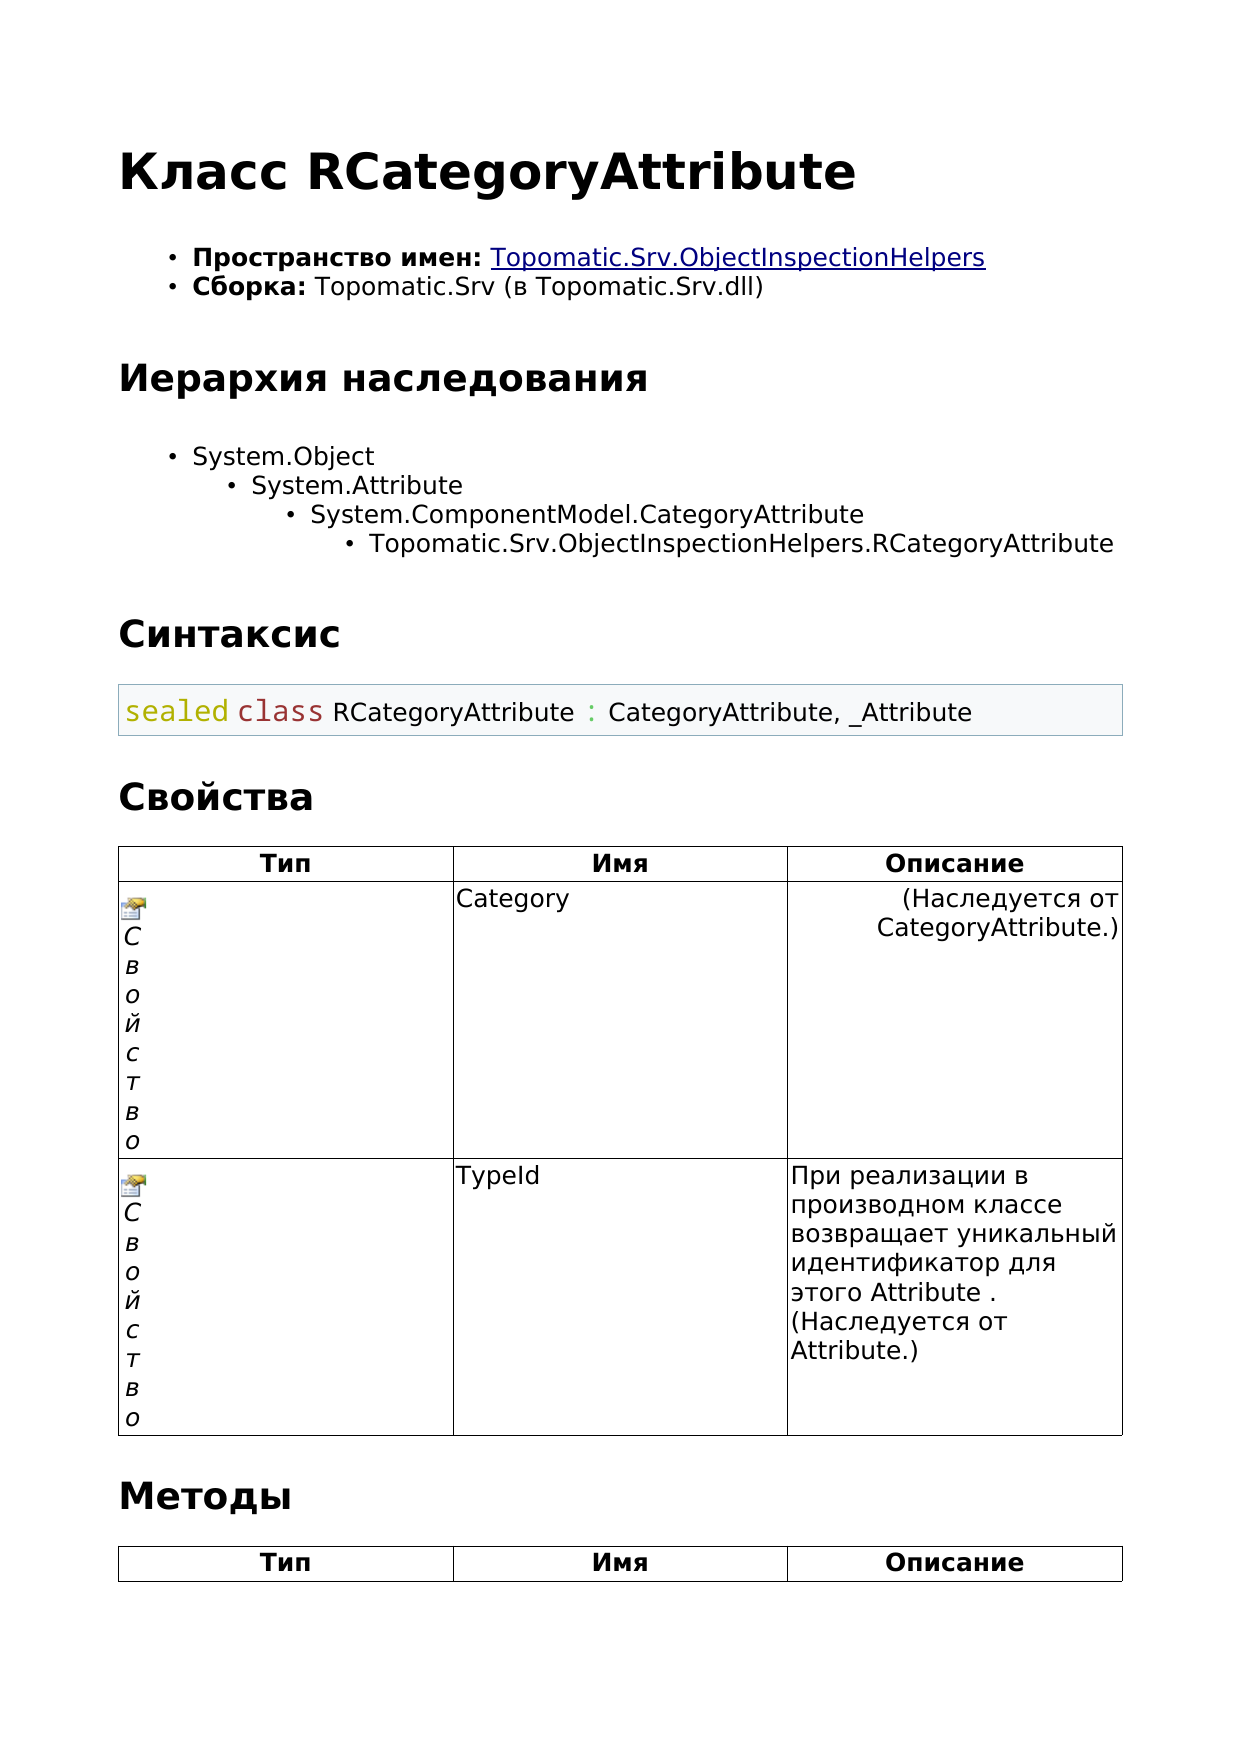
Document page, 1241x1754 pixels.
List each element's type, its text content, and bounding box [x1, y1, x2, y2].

list System.ComponentModel.CategoryAttribute [295, 500, 1122, 529]
list System.Object [177, 442, 1122, 471]
list Пространство имен: Topomatic.Srv.ObjectInspectionHelpers [177, 243, 1122, 272]
list System.Attribute [236, 471, 1122, 500]
list Topomatic.Srv.ObjectInspectionHelpers.RCategoryAttribute [354, 529, 1122, 558]
list Сборка: Topomatic.Srv (в Topomatic.Srv.dll) [177, 272, 1122, 302]
table_header sealed class RCategoryAttribute : CategoryAttribute, _Attribute [119, 685, 1122, 735]
subtitle Класс RCategoryAttribute [118, 143, 1122, 201]
subtitle Методы [118, 1475, 1122, 1518]
table_header Описание [788, 1547, 1122, 1581]
table_header Тип [119, 1547, 453, 1581]
table_header Имя [454, 1547, 787, 1581]
table_header Описание [788, 847, 1122, 881]
table_cell (Наследуется от CategoryAttribute.) [788, 882, 1122, 1158]
table_header Имя [454, 847, 787, 881]
table_cell При реализации в производном классе возвращает уникальный идентификатор для этого Attribute . (Наследуется от Attribute.) [788, 1159, 1122, 1435]
subtitle Свойства [118, 775, 1122, 819]
table_cell [119, 882, 453, 1158]
table_cell Category [454, 882, 787, 1158]
picture [121, 1173, 147, 1199]
picture [121, 896, 147, 922]
table_cell [119, 1159, 453, 1435]
subtitle Иерархия наследования [118, 356, 1122, 400]
table_cell TypeId [454, 1159, 787, 1435]
subtitle Синтаксис [118, 613, 1122, 657]
table_header Тип [119, 847, 453, 881]
